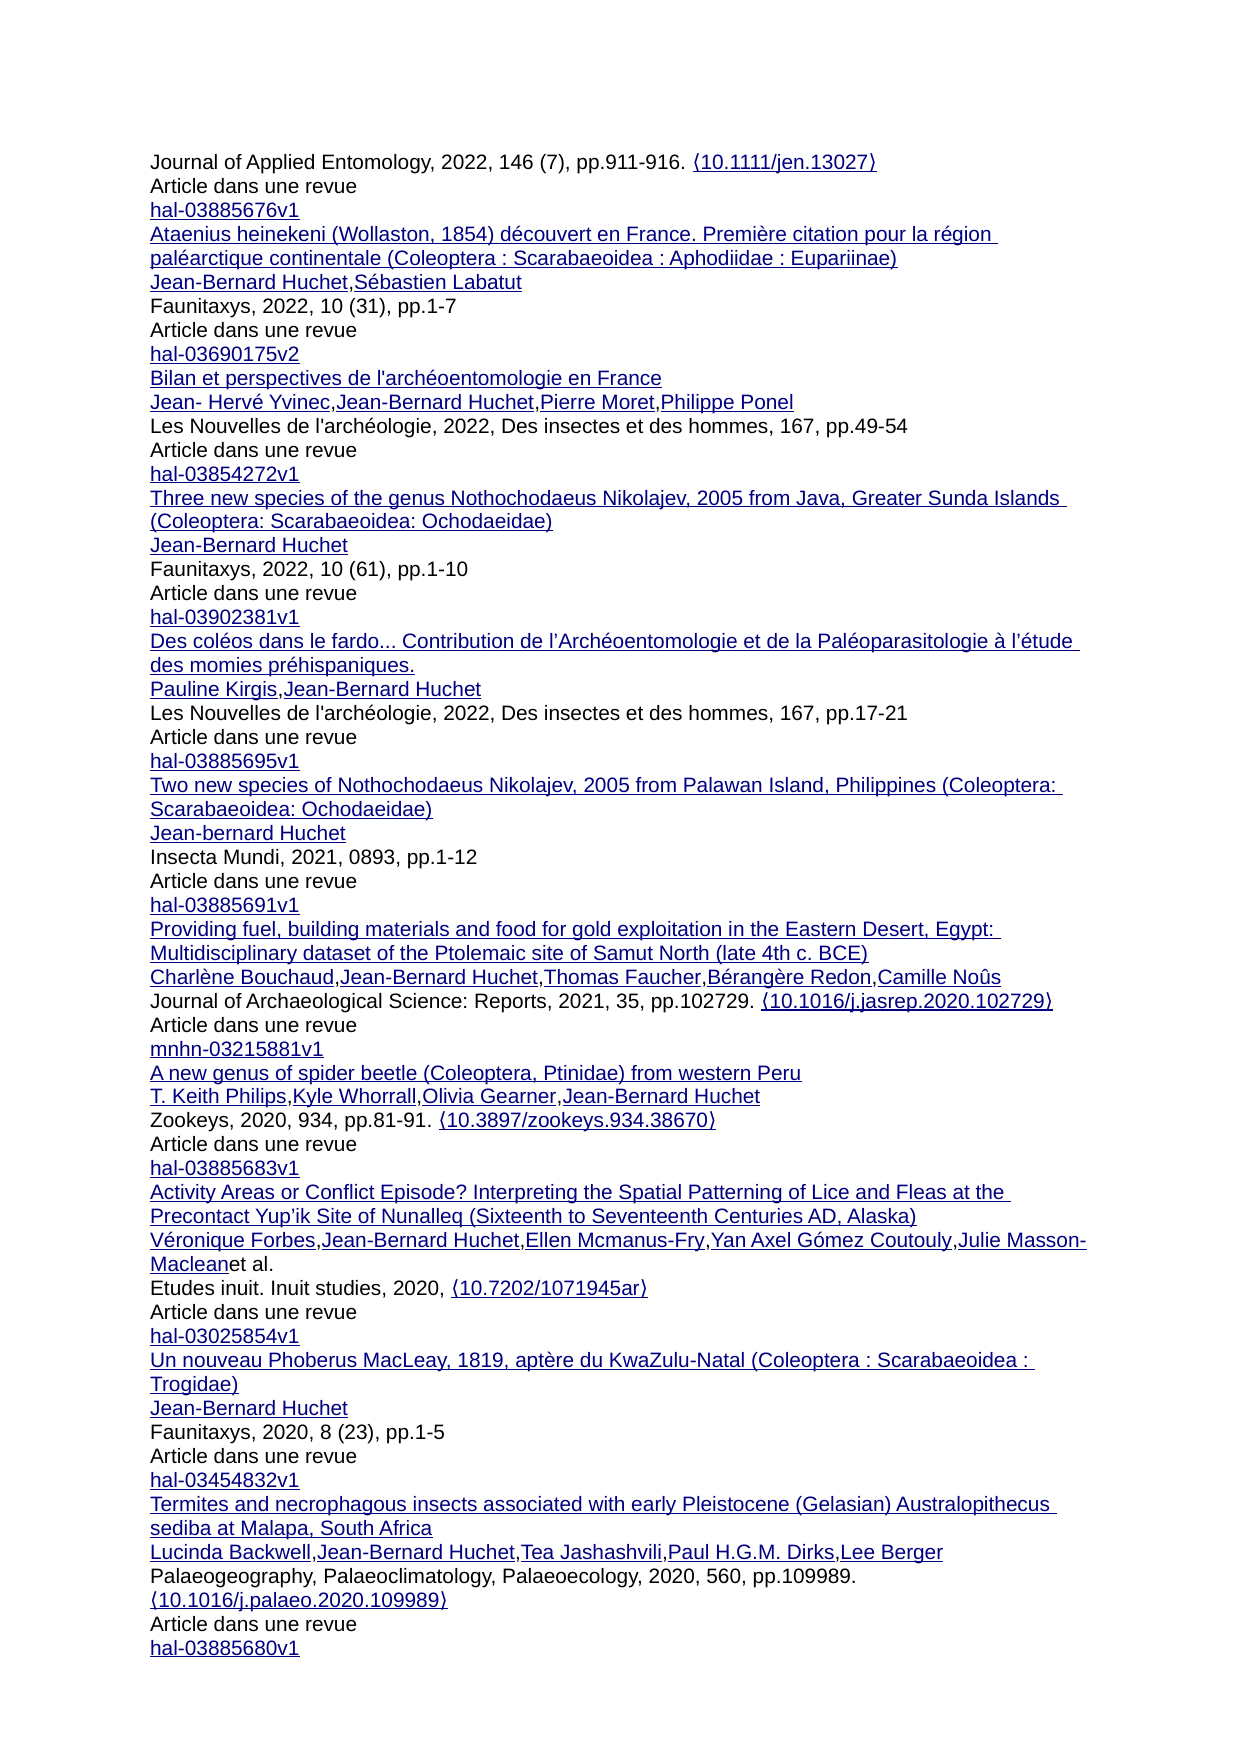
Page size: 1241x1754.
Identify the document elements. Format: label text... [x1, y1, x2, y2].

table_cell Un nouveau Phoberus MacLeay, 1819, aptère du KwaZulu-Natal (Coleoptera : Scarabaeoidea : Trogidae) Jean-Bernard Huchet Faunitaxys, 2020, 8 (23), pp.1-5 Article dans une revue hal-03454832v1 [150, 1348, 1090, 1492]
table_cell Des coléos dans le fardo... Contribution de l’Archéoentomologie et de la Paléoparasitologie à l’étude des momies préhispaniques. Pauline Kirgis,Jean-Bernard Huchet Les Nouvelles de l'archéologie, 2022, Des insectes et des hommes, 167, pp.17-21 Article dans une revue hal-03885695v1 [150, 629, 1090, 773]
table_cell A new genus of spider beetle (Coleoptera, Ptinidae) from western Peru T. Keith Philips,Kyle Whorrall,Olivia Gearner,Jean-Bernard Huchet Zookeys, 2020, 934, pp.81-91. ⟨10.3897/zookeys.934.38670⟩ Article dans une revue hal-03885683v1 [150, 1060, 1090, 1180]
table_cell Three new species of the genus Nothochodaeus Nikolajev, 2005 from Java, Greater Sunda Islands (Coleoptera: Scarabaeoidea: Ochodaeidae) Jean-Bernard Huchet Faunitaxys, 2022, 10 (61), pp.1-10 Article dans une revue hal-03902381v1 [150, 485, 1090, 629]
table_cell Bilan et perspectives de l'archéoentomologie en France Jean- Hervé Yvinec,Jean-Bernard Huchet,Pierre Moret,Philippe Ponel Les Nouvelles de l'archéologie, 2022, Des insectes et des hommes, 167, pp.49-54 Article dans une revue hal-03854272v1 [150, 366, 1090, 485]
table_cell Journal of Applied Entomology, 2022, 146 (7), pp.911-916. ⟨10.1111/jen.13027⟩ Article dans une revue hal-03885676v1 [150, 150, 1090, 222]
table_cell Termites and necrophagous insects associated with early Pleistocene (Gelasian) Australopithecus sediba at Malapa, South Africa Lucinda Backwell,Jean-Bernard Huchet,Tea Jashashvili,Paul H.G.M. Dirks,Lee Berger Palaeogeography, Palaeoclimatology, Palaeoecology, 2020, 560, pp.109989. ⟨10.1016/j.palaeo.2020.109989⟩ Article dans une revue hal-03885680v1 [150, 1492, 1090, 1659]
table_cell Ataenius heinekeni (Wollaston, 1854) découvert en France. Première citation pour la région paléarctique continentale (Coleoptera : Scarabaeoidea : Aphodiidae : Eupariinae) Jean-Bernard Huchet,Sébastien Labatut Faunitaxys, 2022, 10 (31), pp.1-7 Article dans une revue hal-03690175v2 [150, 222, 1090, 366]
table_cell Activity Areas or Conflict Episode? Interpreting the Spatial Patterning of Lice and Fleas at the Precontact Yup’ik Site of Nunalleq (Sixteenth to Seventeenth Centuries AD, Alaska) Véronique Forbes,Jean-Bernard Huchet,Ellen Mcmanus-Fry,Yan Axel Gómez Coutouly,Julie Masson-Macleanet al. Etudes inuit. Inuit studies, 2020, ⟨10.7202/1071945ar⟩ Article dans une revue hal-03025854v1 [150, 1180, 1090, 1348]
table_cell Providing fuel, building materials and food for gold exploitation in the Eastern Desert, Egypt: Multidisciplinary dataset of the Ptolemaic site of Samut North (late 4th c. BCE) Charlène Bouchaud,Jean-Bernard Huchet,Thomas Faucher,Bérangère Redon,Camille Noûs Journal of Archaeological Science: Reports, 2021, 35, pp.102729. ⟨10.1016/j.jasrep.2020.102729⟩ Article dans une revue mnhn-03215881v1 [150, 917, 1090, 1060]
table_cell Two new species of Nothochodaeus Nikolajev, 2005 from Palawan Island, Philippines (Coleoptera: Scarabaeoidea: Ochodaeidae) Jean-bernard Huchet Insecta Mundi, 2021, 0893, pp.1-12 Article dans une revue hal-03885691v1 [150, 773, 1090, 917]
